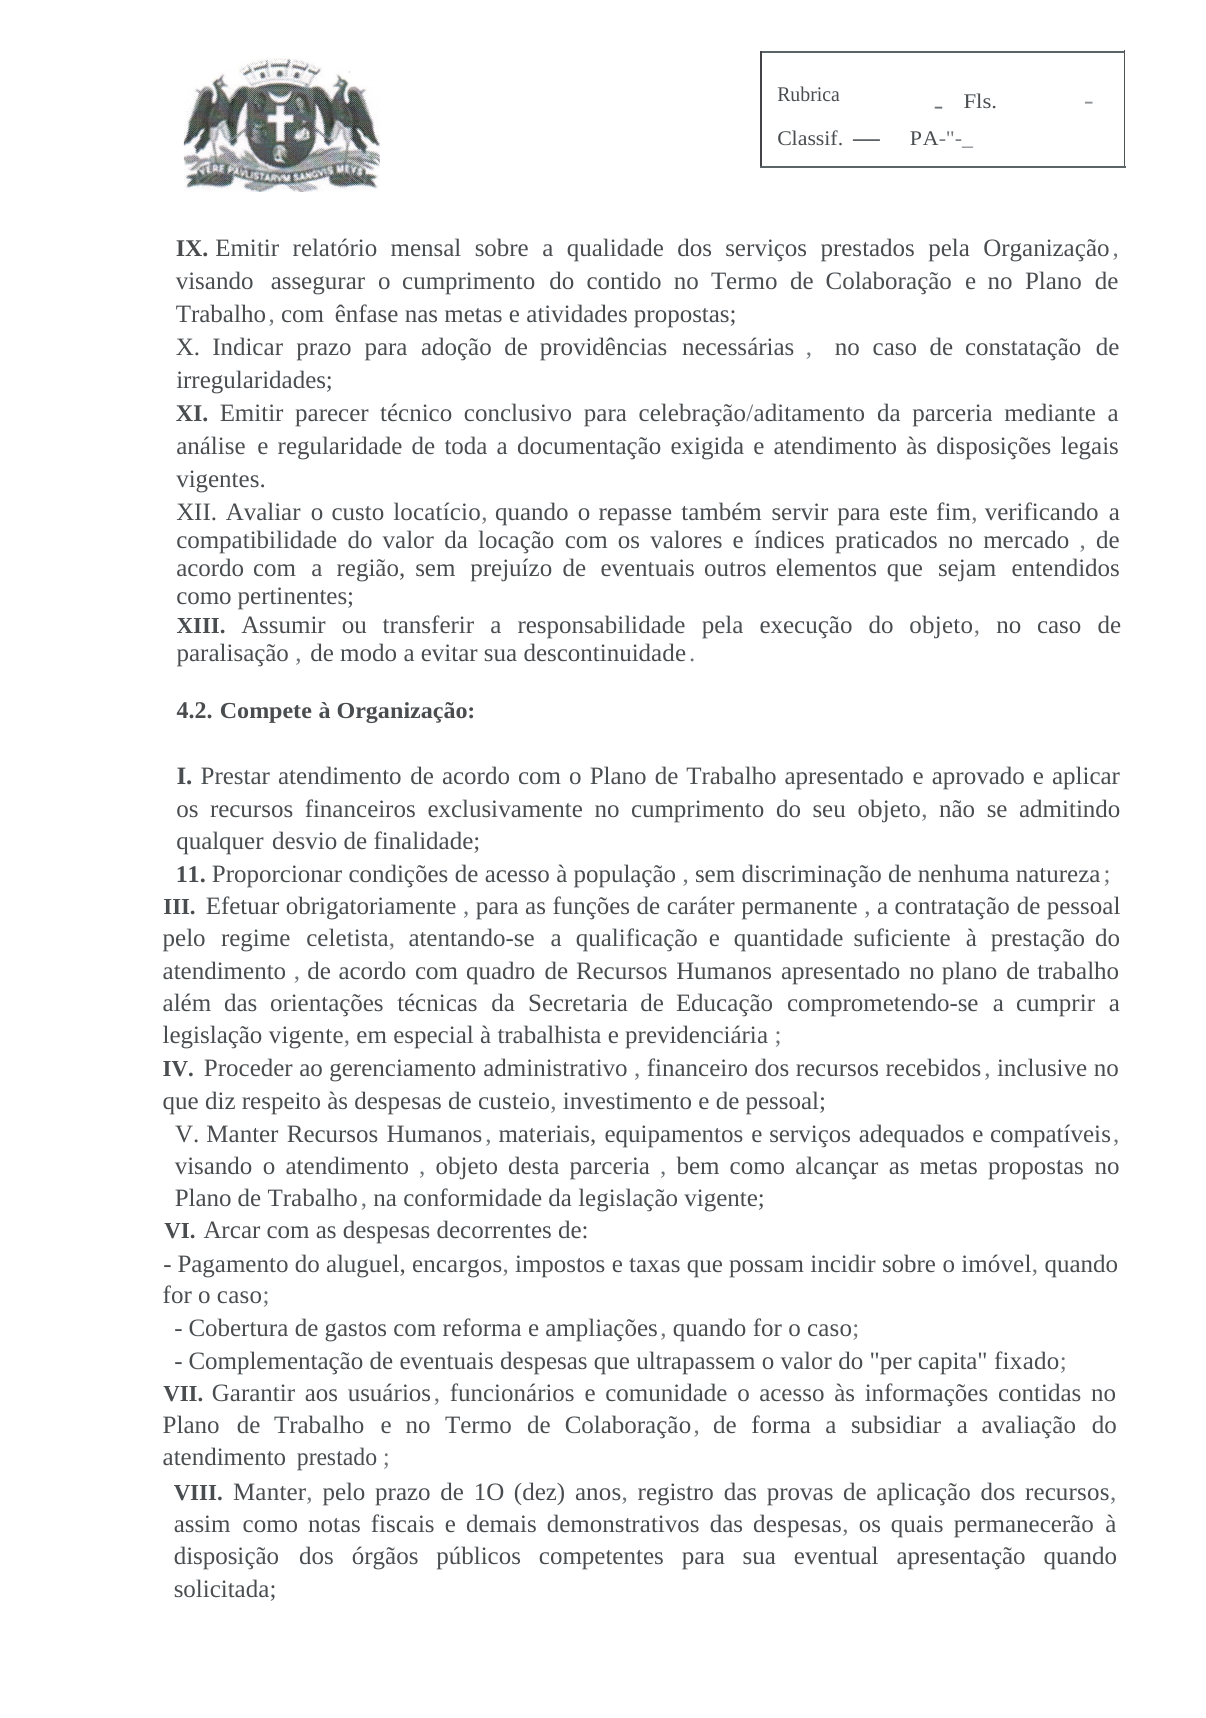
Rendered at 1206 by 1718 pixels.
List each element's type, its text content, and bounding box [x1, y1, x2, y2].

text XII. Avaliar o custo locatício, quando o repasse também servir para este fim, verificando a compatibilidade do valor da locação com os valores e índices praticados no mercado , de acordo com a região, sem prejuízo de eventuais outros elementos que sejam entendidos como pertinentes; [176, 498, 1121, 610]
list Efetuar obrigatoriamente , para as funções de caráter permanente , a contratação de pessoal pelo regime celetista, atentando-se a qualificação e quantidade suficiente à prestação do atendimento , de acordo com quadro de Recursos Humanos apresentado no plano de trabalho além das orientações técnicas da Secretaria de Educação comprometendo-se a cumprir a legislação vigente, em especial à trabalhista e previdenciária ; [162, 891, 1120, 1049]
list Compete à Organização: [176, 696, 1145, 724]
text V. Manter Recursos Humanos, materiais, equipamentos e serviços adequados e compatíveis, visando o atendimento , objeto desta parceria , bem como alcançar as metas propostas no Plano de Trabalho, na conformidade da legislação vigente; [174, 1119, 1120, 1212]
list Emitir relatório mensal sobre a qualidade dos serviços prestados pela Organização, visando assegurar o cumprimento do contido no Termo de Colaboração e no Plano de Trabalho, com ênfase nas metas e atividades propostas; [176, 233, 1119, 328]
list Proceder ao gerenciamento administrativo , financeiro dos recursos recebidos, inclusive no que diz respeito às despesas de custeio, investimento e de pessoal; [162, 1053, 1119, 1115]
list Garantir aos usuários, funcionários e comunidade o acesso às informações contidas no Plano de Trabalho e no Termo de Colaboração, de forma a subsidiar a avaliação do atendimento prestado ; [162, 1378, 1117, 1471]
text I. Prestar atendimento de acordo com o Plano de Trabalho apresentado e aprovado e aplicar os recursos financeiros exclusivamente no cumprimento do seu objeto, não se admitindo qualquer desvio de finalidade; [176, 761, 1121, 854]
list Arcar com as despesas decorrentes de: [162, 1216, 1145, 1244]
text XI. Emitir parecer técnico conclusivo para celebração/aditamento da parceria mediante a análise e regularidade de toda a documentação exigida e atendimento às disposições legais vigentes. [176, 398, 1119, 493]
list Cobertura de gastos com reforma e ampliações, quando for o caso; [174, 1313, 1145, 1342]
list Manter, pelo prazo de 1O (dez) anos, registro das provas de aplicação dos recursos, assim como notas fiscais e demais demonstrativos das despesas, os quais permanecerão à disposição dos órgãos públicos competentes para sua eventual apresentação quando solicitada; [173, 1477, 1117, 1602]
list Complementação de eventuais despesas que ultrapassem o valor do "per capita" fixado; [174, 1346, 1145, 1374]
text 11. Proporcionar condições de acesso à população , sem discriminação de nenhuma natureza; [176, 859, 1145, 888]
text XIII. Assumir ou transferir a responsabilidade pela execução do objeto, no caso de paralisação , de modo a evitar sua descontinuidade. [176, 611, 1122, 667]
text X. Indicar prazo para adoção de providências necessárias , no caso de constatação de irregularidades; [176, 332, 1119, 394]
list Pagamento do aluguel, encargos, impostos e taxas que possam incidir sobre o imóvel, quando for o caso; [162, 1249, 1118, 1309]
